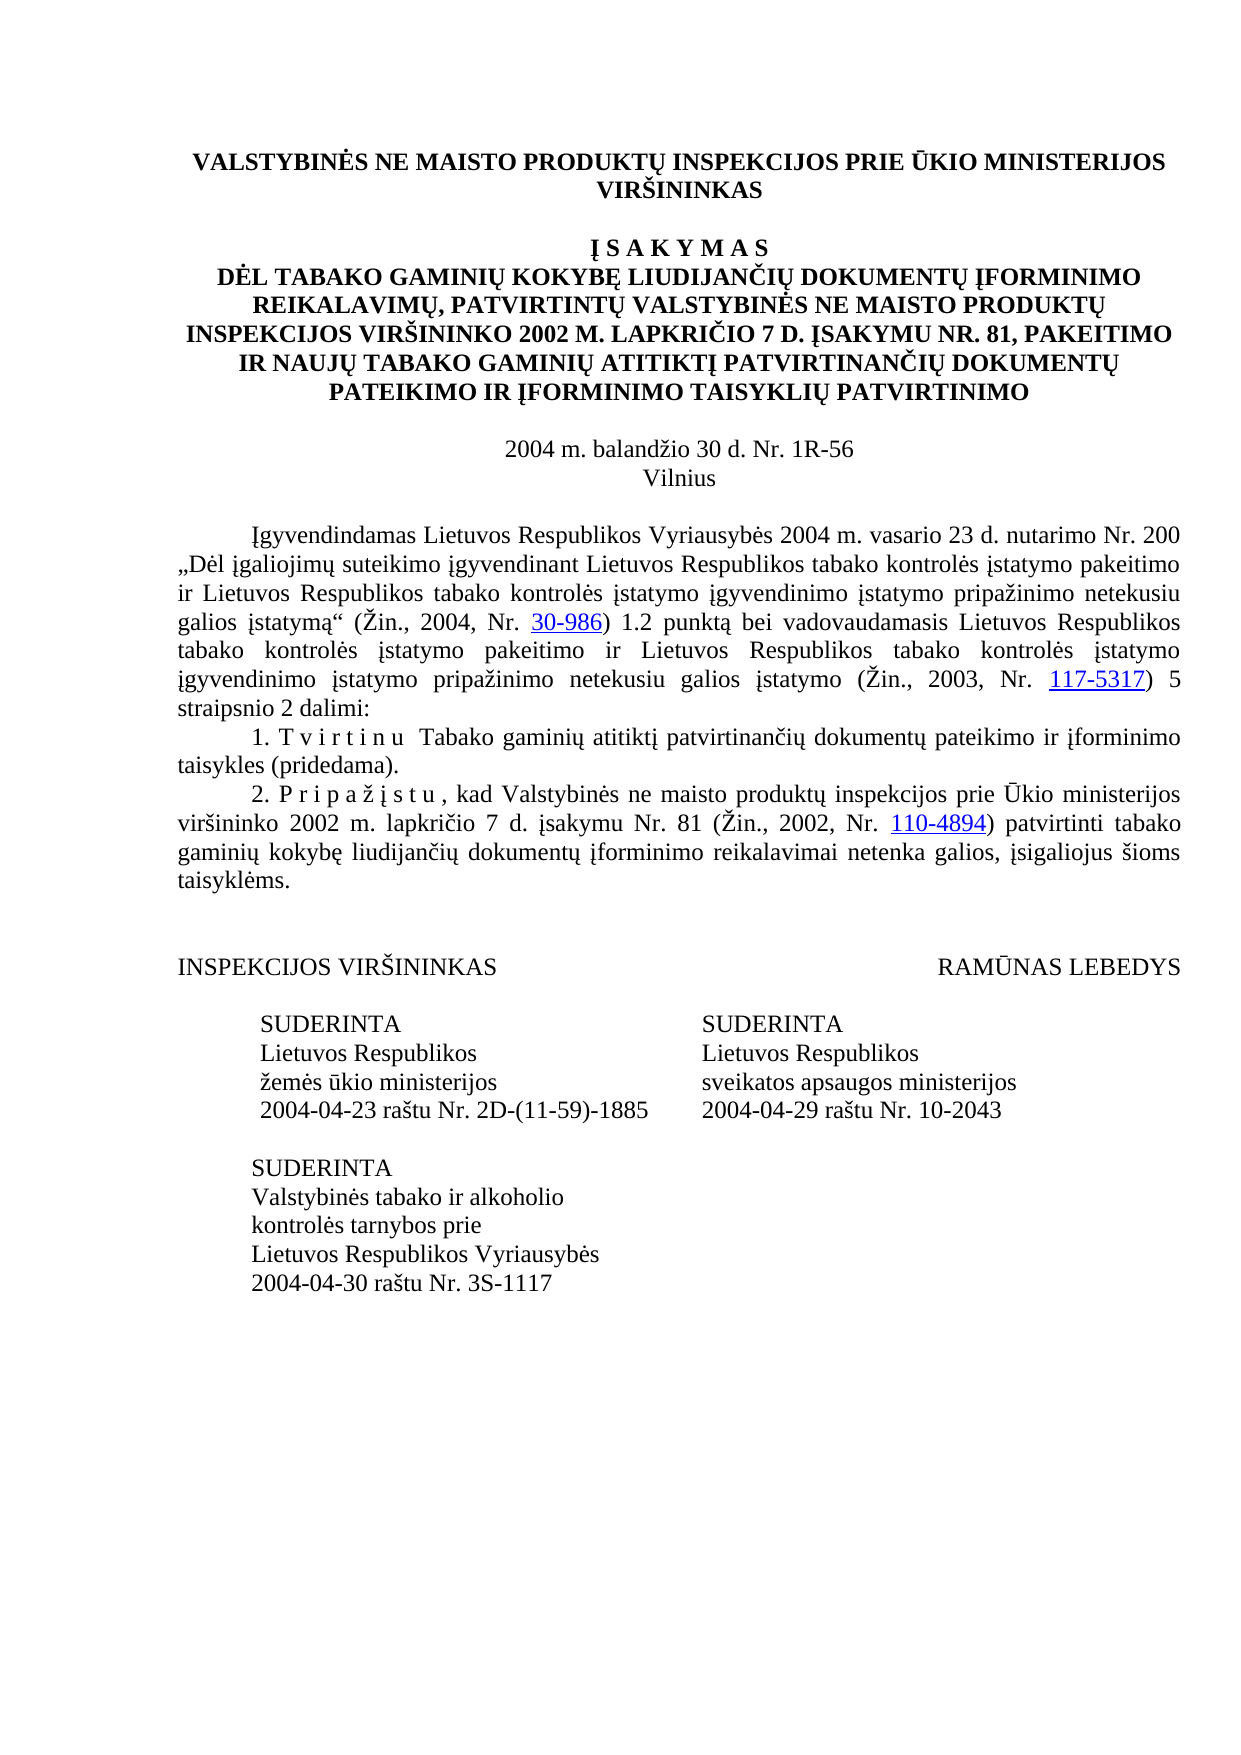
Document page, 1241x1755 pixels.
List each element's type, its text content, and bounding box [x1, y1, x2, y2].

text 1. Tvirtinu Tabako gaminių atitiktį patvirtinančių dokumentų pateikimo ir įforminimo taisykles (pridedama). [177, 722, 1181, 779]
text SUDERINTA [177, 1153, 1181, 1182]
table_cell sveikatos apsaugos ministerijos [690, 1067, 1204, 1096]
text Įgyvendindamas Lietuvos Respublikos Vyriausybės 2004 m. vasario 23 d. nutarimo Nr. 200 „Dėl įgaliojimų suteikimo įgyvendinant Lietuvos Respublikos tabako kontrolės įstatymo pakeitimo ir Lietuvos Respublikos tabako kontrolės įstatymo įgyvendinimo įstatymo pripažinimo netekusiu galios įstatymą“ (Žin., 2004, Nr. 30-986) 1.2 punktą bei vadovaudamasis Lietuvos Respublikos tabako kontrolės įstatymo pakeitimo ir Lietuvos Respublikos tabako kontrolės įstatymo įgyvendinimo įstatymo pripažinimo netekusiu galios įstatymo (Žin., 2003, Nr. 117-5317) 5 straipsnio 2 dalimi: [177, 521, 1181, 722]
table_header SUDERINTA [177, 1009, 690, 1038]
text INSPEKCIJOS VIRŠININKAS RAMŪNAS LEBEDYS [177, 952, 1181, 981]
table_cell Lietuvos Respublikos [690, 1038, 1204, 1067]
table_cell 2004-04-29 raštu Nr. 10-2043 [690, 1096, 1204, 1124]
table_cell 2004-04-23 raštu Nr. 2D-(11-59)-1885 [177, 1096, 690, 1124]
text kontrolės tarnybos prie [177, 1211, 1181, 1239]
text DĖL TABAKO GAMINIŲ KOKYBĘ LIUDIJANČIŲ DOKUMENTŲ ĮFORMINIMO REIKALAVIMŲ, PATVIRTINTŲ VALSTYBINĖS NE MAISTO PRODUKTŲ INSPEKCIJOS VIRŠININKO 2002 M. LAPKRIČIO 7 D. ĮSAKYMU NR. 81, PAKEITIMO IR NAUJŲ TABAKO GAMINIŲ ATITIKTĮ PATVIRTINANČIŲ DOKUMENTŲ PATEIKIMO IR ĮFORMINIMO TAISYKLIŲ PATVIRTINIMO [177, 262, 1181, 406]
text 2004 m. balandžio 30 d. Nr. 1R-56 [177, 434, 1181, 463]
table_cell žemės ūkio ministerijos [177, 1067, 690, 1096]
text Valstybinės tabako ir alkoholio [177, 1182, 1181, 1211]
table_header SUDERINTA [690, 1009, 1204, 1038]
text Vilnius [177, 463, 1181, 492]
text 2. Pripažįstu, kad Valstybinės ne maisto produktų inspekcijos prie Ūkio ministerijos viršininko 2002 m. lapkričio 7 d. įsakymu Nr. 81 (Žin., 2002, Nr. 110-4894) patvirtinti tabako gaminių kokybę liudijančių dokumentų įforminimo reikalavimai netenka galios, įsigaliojus šioms taisyklėms. [177, 779, 1181, 894]
text 2004-04-30 raštu Nr. 3S-1117 [177, 1268, 1181, 1297]
text VALSTYBINĖS NE MAISTO PRODUKTŲ INSPEKCIJOS PRIE ŪKIO MINISTERIJOS VIRŠININKAS [177, 147, 1181, 204]
text Į S A K Y M A S [177, 233, 1181, 262]
text Lietuvos Respublikos Vyriausybės [177, 1239, 1181, 1268]
table_cell Lietuvos Respublikos [177, 1038, 690, 1067]
